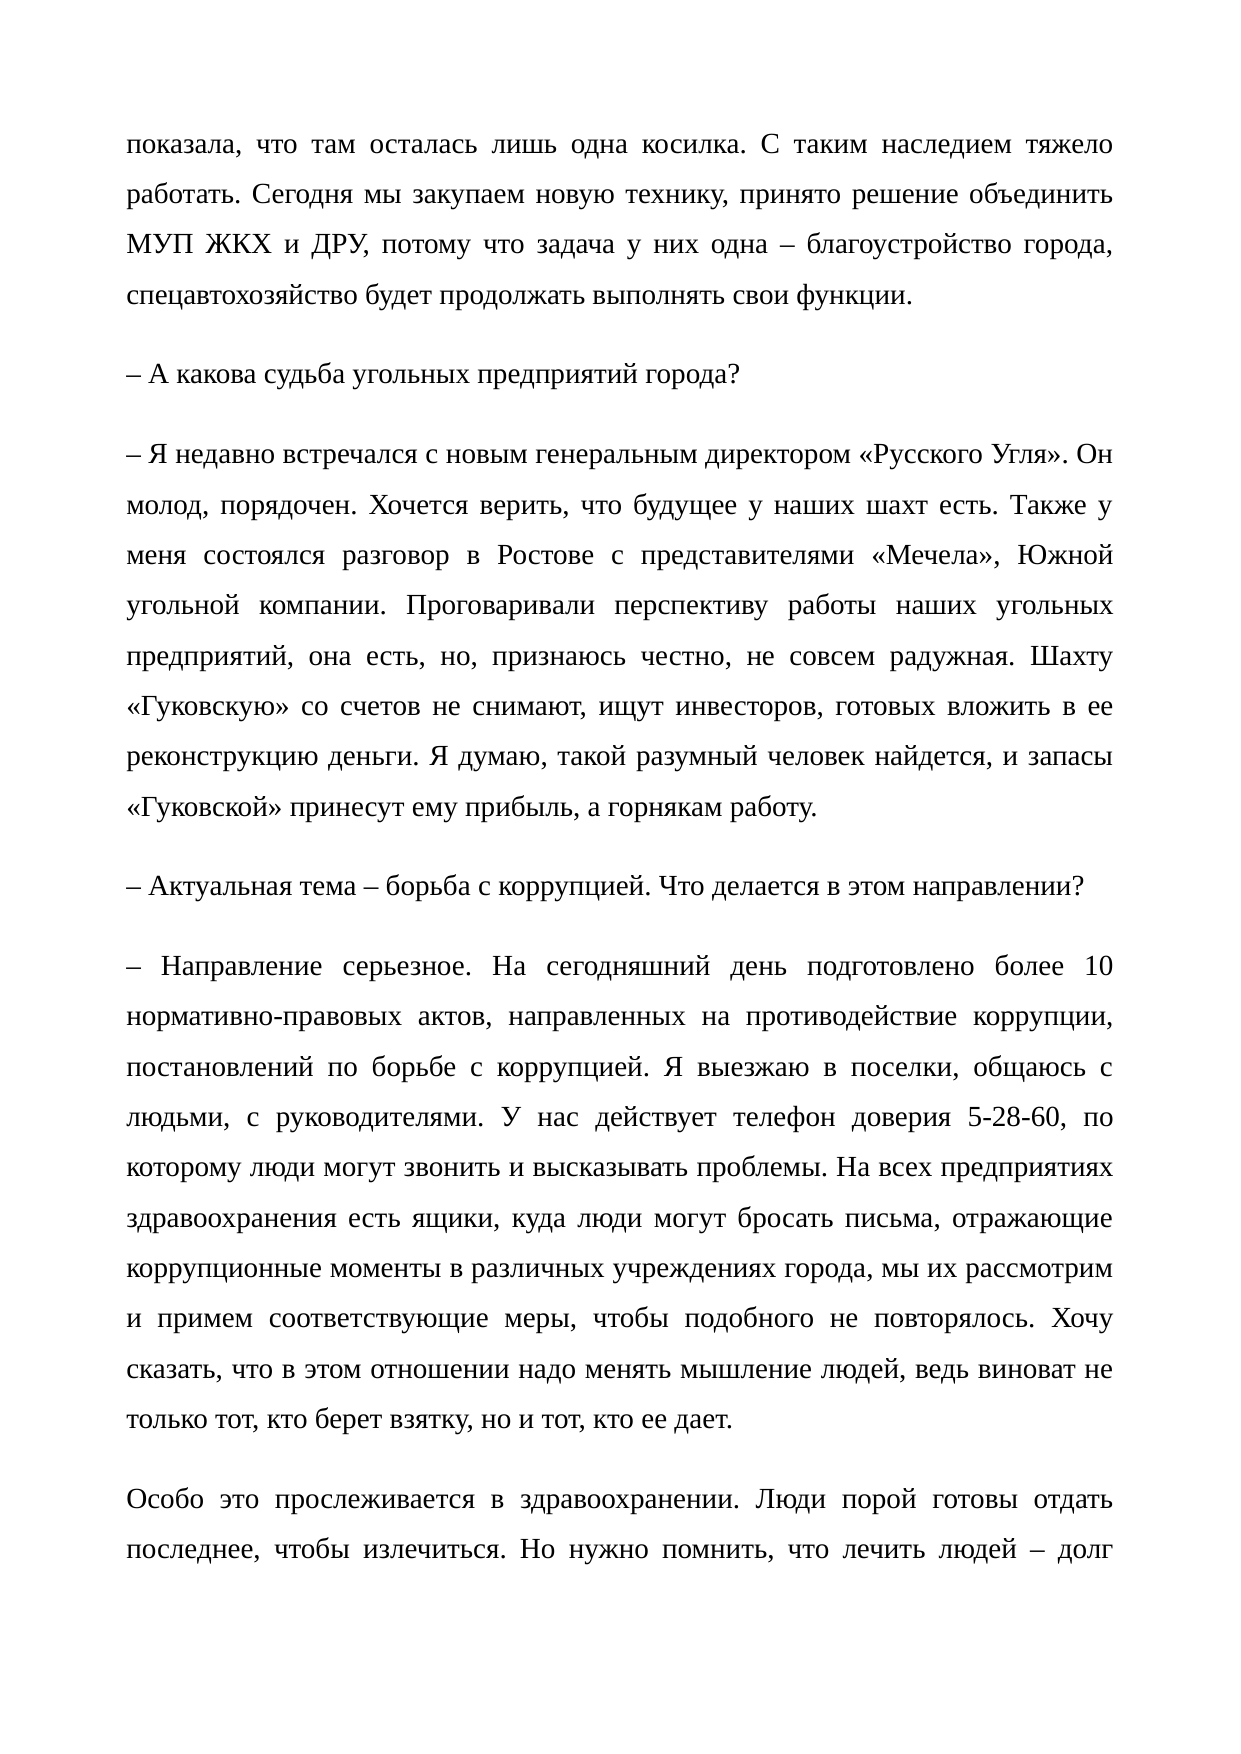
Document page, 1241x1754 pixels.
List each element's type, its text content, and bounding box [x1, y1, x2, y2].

table_header показала, что там осталась лишь одна косилка. С таким наследием тяжело работать. Сегодня мы закупаем новую технику, принято решение объединить МУП ЖКХ и ДРУ, потому что задача у них одна – благоустройство города, спецавтохозяйство будет продолжать выполнять свои функции. – А какова судьба угольных предприятий города? – Я недавно встречался с новым генеральным директором «Русского Угля». Он молод, порядочен. Хочется верить, что будущее у наших шахт есть. Также у меня состоялся разговор в Ростове с представителями «Мечела», Южной угольной компании. Проговаривали перспективу работы наших угольных предприятий, она есть, но, признаюсь честно, не совсем радужная. Шахту «Гуковскую» со счетов не снимают, ищут инвесторов, готовых вложить в ее реконструкцию деньги. Я думаю, такой разумный человек найдется, и запасы «Гуковской» принесут ему прибыль, а горнякам работу. – Актуальная тема – борьба с коррупцией. Что делается в этом направлении? – Направление серьезное. На сегодняшний день подготовлено более 10 нормативно-правовых актов, направленных на противодействие коррупции, постановлений по борьбе с коррупцией. Я выезжаю в поселки, общаюсь с людьми, с руководителями. У нас действует телефон доверия 5-28-60, по которому люди могут звонить и высказывать проблемы. На всех предприятиях здравоохранения есть ящики, куда люди могут бросать письма, отражающие коррупционные моменты в различных учреждениях города, мы их рассмотрим и примем соответствующие меры, чтобы подобного не повторялось. Хочу сказать, что в этом отношении надо менять мышление людей, ведь виноват не только тот, кто берет взятку, но и тот, кто ее дает. Особо это прослеживается в здравоохранении. Люди порой готовы отдать последнее, чтобы излечиться. Но нужно помнить, что лечить людей – долг [118, 118, 1122, 1572]
